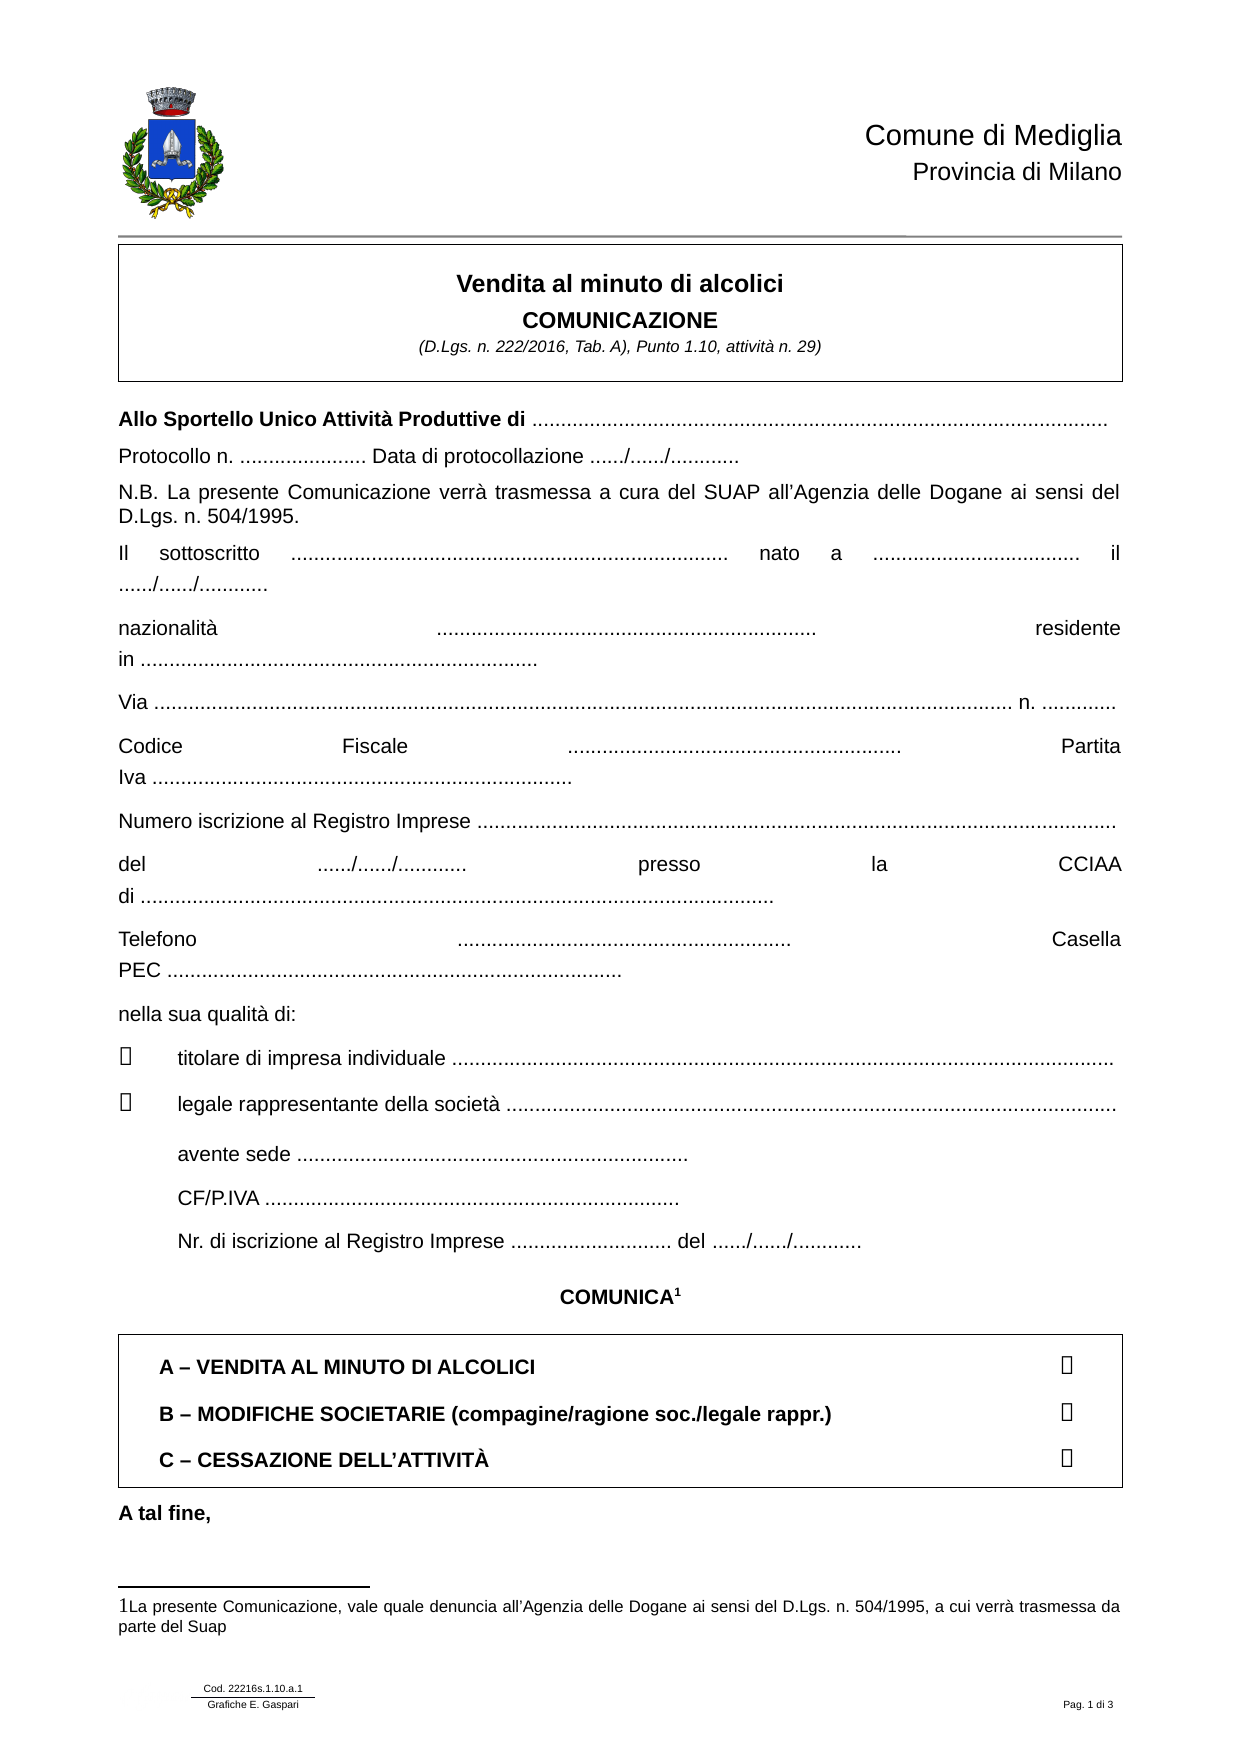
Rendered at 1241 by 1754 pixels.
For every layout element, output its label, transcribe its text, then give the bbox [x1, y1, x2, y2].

table_header A – VENDITA AL MINUTO DI ALCOLICI  B – MODIFICHE SOCIETARIE (compagine/ragione soc./legale rappr.)  C – CESSAZIONE DELL’ATTIVITÀ  [119, 1335, 1122, 1487]
text Allo Sportello Unico Attività Produttive di .................................................................................................... [118, 407, 1122, 431]
table_header Vendita al minuto di alcolici COMUNICAZIONE (D.Lgs. n. 222/2016, Tab. A), Punto 1.10, attività n. 29) [119, 245, 1122, 381]
text nazionalità .................................................................. residente in ..................................................................... [118, 615, 1122, 671]
text Codice Fiscale .......................................................... Partita Iva ......................................................................... [118, 734, 1122, 789]
text nella sua qualità di: [118, 1002, 1122, 1026]
text N.B. La presente Comunicazione verrà trasmessa a cura del SUAP all’Agenzia delle Dogane ai sensi del D.Lgs. n. 504/1995. [118, 480, 1122, 528]
text Protocollo n. ...................... Data di protocollazione ....../....../............ [118, 444, 1122, 468]
text avente sede .................................................................... [177, 1142, 1122, 1166]
text A tal fine, [118, 1501, 1122, 1525]
text Telefono .......................................................... Casella PEC ............................................................................... [118, 927, 1122, 982]
text Provincia di Milano [224, 157, 1122, 185]
text Nr. di iscrizione al Registro Imprese ............................ del ....../....../............ [177, 1229, 1122, 1253]
text Numero iscrizione al Registro Imprese ............................................................................................................... [118, 809, 1122, 833]
text Il sottoscritto ............................................................................ nato a .................................... il ....../....../............ [118, 541, 1122, 596]
text del ....../....../............ presso la CCIAA di .............................................................................................................. [118, 852, 1122, 907]
text  legale rappresentante della società .......................................................................................................... [118, 1085, 1122, 1119]
text CF/P.IVA ........................................................................ [177, 1185, 1122, 1209]
text Via ..................................................................................................................................................... n. ............. [118, 690, 1122, 714]
picture [122, 87, 224, 219]
text Comune di Mediglia [224, 118, 1122, 152]
text COMUNICA [118, 1285, 1122, 1309]
text La presente Comunicazione, vale quale denuncia all’Agenzia delle Dogane ai sensi del D.Lgs. n. 504/1995, a cui verrà trasmessa da parte del Suap [118, 1593, 1122, 1636]
text  titolare di impresa individuale ................................................................................................................... [118, 1038, 1122, 1072]
